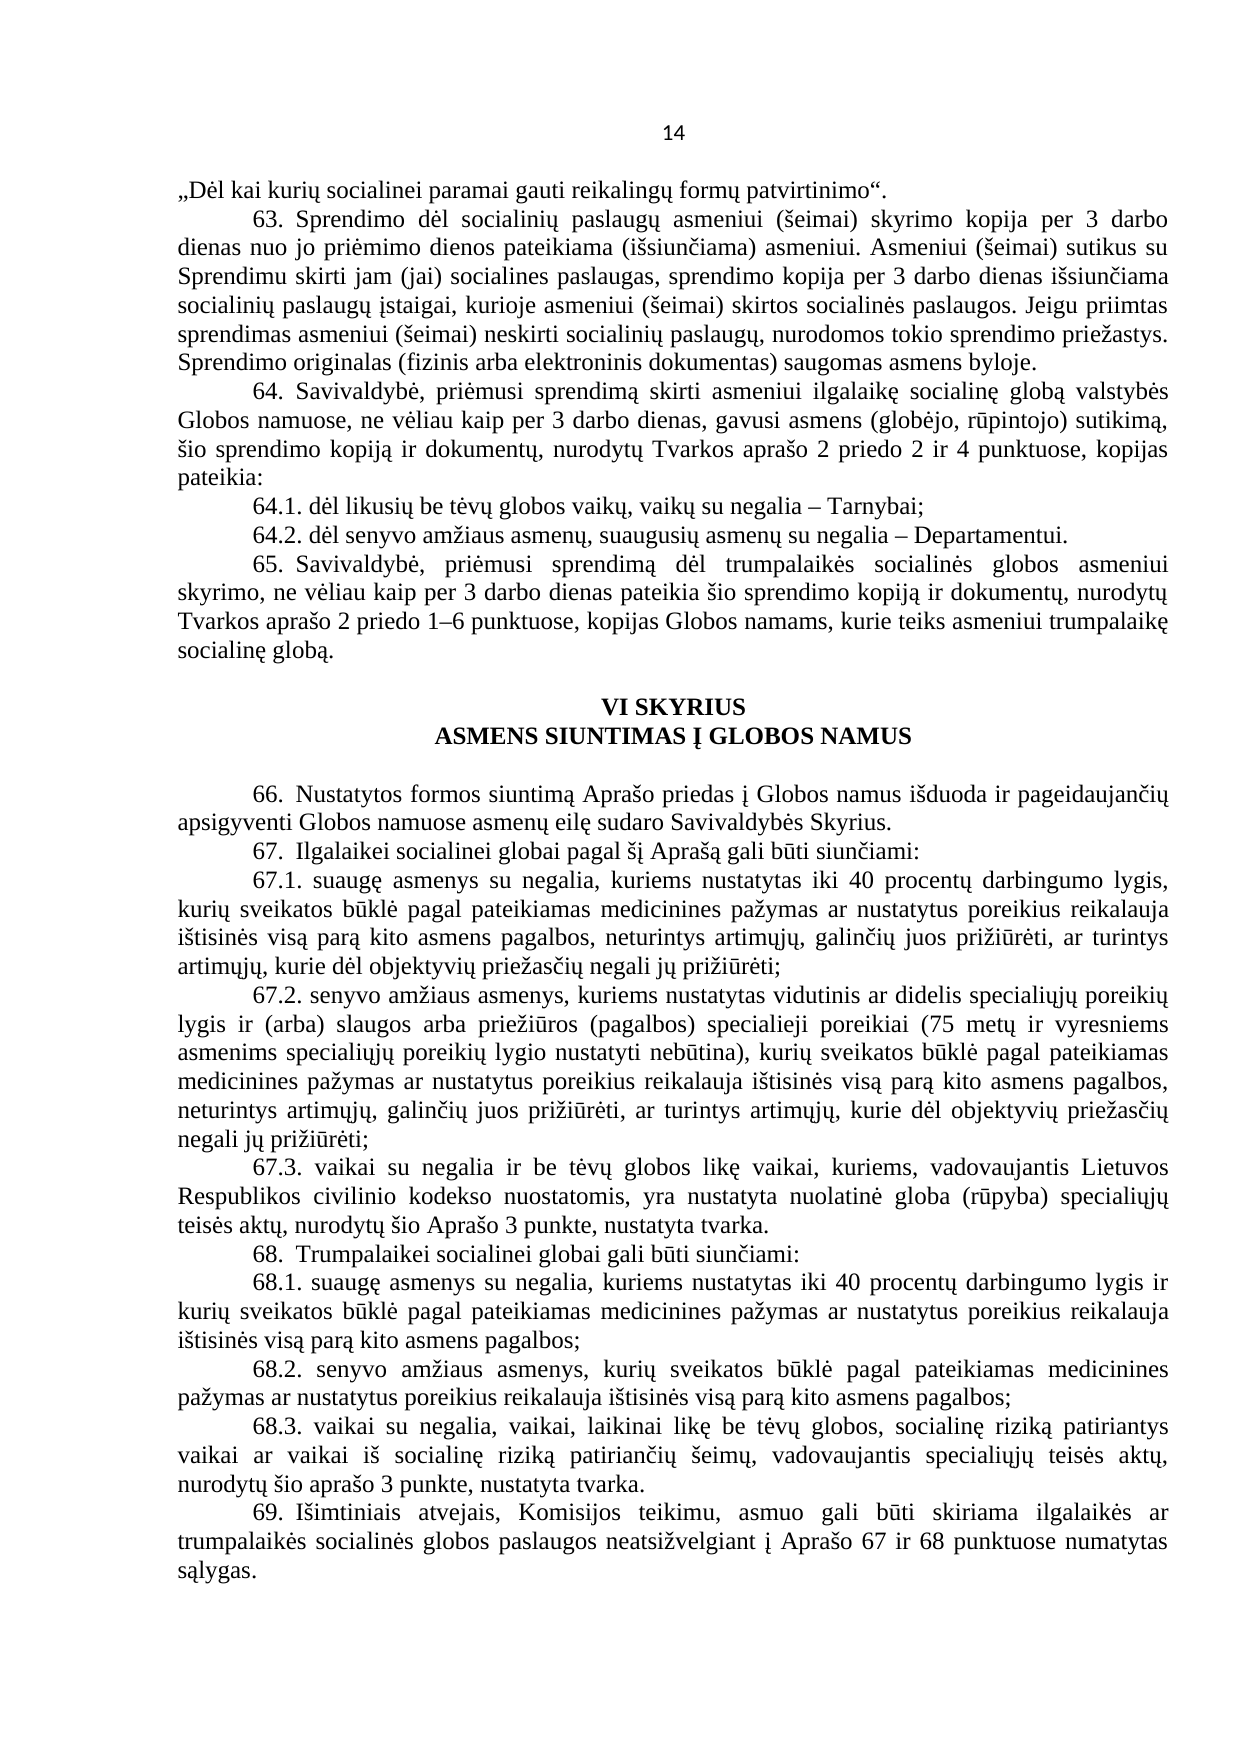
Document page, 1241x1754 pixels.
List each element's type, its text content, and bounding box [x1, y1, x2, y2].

text 67.2. senyvo amžiaus asmenys, kuriems nustatytas vidutinis ar didelis specialiųjų poreikių lygis ir (arba) slaugos arba priežiūros (pagalbos) specialieji poreikiai (75 metų ir vyresniems asmenims specialiųjų poreikių lygio nustatyti nebūtina), kurių sveikatos būklė pagal pateikiamas medicinines pažymas ar nustatytus poreikius reikalauja ištisinės visą parą kito asmens pagalbos, neturintys artimųjų, galinčių juos prižiūrėti, ar turintys artimųjų, kurie dėl objektyvių priežasčių negali jų prižiūrėti; [177, 980, 1169, 1152]
text 64.2. dėl senyvo amžiaus asmenų, suaugusių asmenų su negalia – Departamentui. [177, 520, 1169, 549]
text 67.1. suaugę asmenys su negalia, kuriems nustatytas iki 40 procentų darbingumo lygis, kurių sveikatos būklė pagal pateikiamas medicinines pažymas ar nustatytus poreikius reikalauja ištisinės visą parą kito asmens pagalbos, neturintys artimųjų, galinčių juos prižiūrėti, ar turintys artimųjų, kurie dėl objektyvių priežasčių negali jų prižiūrėti; [177, 865, 1169, 980]
text 65. Savivaldybė, priėmusi sprendimą dėl trumpalaikės socialinės globos asmeniui skyrimo, ne vėliau kaip per 3 darbo dienas pateikia šio sprendimo kopiją ir dokumentų, nurodytų Tvarkos aprašo 2 priedo 1–6 punktuose, kopijas Globos namams, kurie teiks asmeniui trumpalaikę socialinę globą. [177, 549, 1169, 664]
text 67. Ilgalaikei socialinei globai pagal šį Aprašą gali būti siunčiami: [177, 836, 1169, 865]
text 64. Savivaldybė, priėmusi sprendimą skirti asmeniui ilgalaikę socialinę globą valstybės Globos namuose, ne vėliau kaip per 3 darbo dienas, gavusi asmens (globėjo, rūpintojo) sutikimą, šio sprendimo kopiją ir dokumentų, nurodytų Tvarkos aprašo 2 priedo 2 ir 4 punktuose, kopijas pateikia: [177, 376, 1169, 491]
text 68.2. senyvo amžiaus asmenys, kurių sveikatos būklė pagal pateikiamas medicinines pažymas ar nustatytus poreikius reikalauja ištisinės visą parą kito asmens pagalbos; [177, 1354, 1169, 1411]
text 68.3. vaikai su negalia, vaikai, laikinai likę be tėvų globos, socialinę riziką patiriantys vaikai ar vaikai iš socialinę riziką patiriančių šeimų, vadovaujantis specialiųjų teisės aktų, nurodytų šio aprašo 3 punkte, nustatyta tvarka. [177, 1411, 1169, 1497]
text ASMENS SIUNTIMAS Į GLOBOS NAMUS [177, 721, 1169, 750]
text 68.1. suaugę asmenys su negalia, kuriems nustatytas iki 40 procentų darbingumo lygis ir kurių sveikatos būklė pagal pateikiamas medicinines pažymas ar nustatytus poreikius reikalauja ištisinės visą parą kito asmens pagalbos; [177, 1267, 1169, 1354]
text „Dėl kai kurių socialinei paramai gauti reikalingų formų patvirtinimo“. [177, 175, 1169, 204]
text 67.3. vaikai su negalia ir be tėvų globos likę vaikai, kuriems, vadovaujantis Lietuvos Respublikos civilinio kodekso nuostatomis, yra nustatyta nuolatinė globa (rūpyba) specialiųjų teisės aktų, nurodytų šio Aprašo 3 punkte, nustatyta tvarka. [177, 1152, 1169, 1239]
text 64.1. dėl likusių be tėvų globos vaikų, vaikų su negalia – Tarnybai; [177, 491, 1169, 520]
text 66. Nustatytos formos siuntimą Aprašo priedas į Globos namus išduoda ir pageidaujančių apsigyventi Globos namuose asmenų eilę sudaro Savivaldybės Skyrius. [177, 779, 1169, 836]
text VI SKYRIUS [177, 692, 1169, 721]
text 63. Sprendimo dėl socialinių paslaugų asmeniui (šeimai) skyrimo kopija per 3 darbo dienas nuo jo priėmimo dienos pateikiama (išsiunčiama) asmeniui. Asmeniui (šeimai) sutikus su Sprendimu skirti jam (jai) socialines paslaugas, sprendimo kopija per 3 darbo dienas išsiunčiama socialinių paslaugų įstaigai, kurioje asmeniui (šeimai) skirtos socialinės paslaugos. Jeigu priimtas sprendimas asmeniui (šeimai) neskirti socialinių paslaugų, nurodomos tokio sprendimo priežastys. Sprendimo originalas (fizinis arba elektroninis dokumentas) saugomas asmens byloje. [177, 204, 1169, 376]
text 69. Išimtiniais atvejais, Komisijos teikimu, asmuo gali būti skiriama ilgalaikės ar trumpalaikės socialinės globos paslaugos neatsižvelgiant į Aprašo 67 ir 68 punktuose numatytas sąlygas. [177, 1497, 1169, 1584]
text 68. Trumpalaikei socialinei globai gali būti siunčiami: [177, 1239, 1169, 1267]
